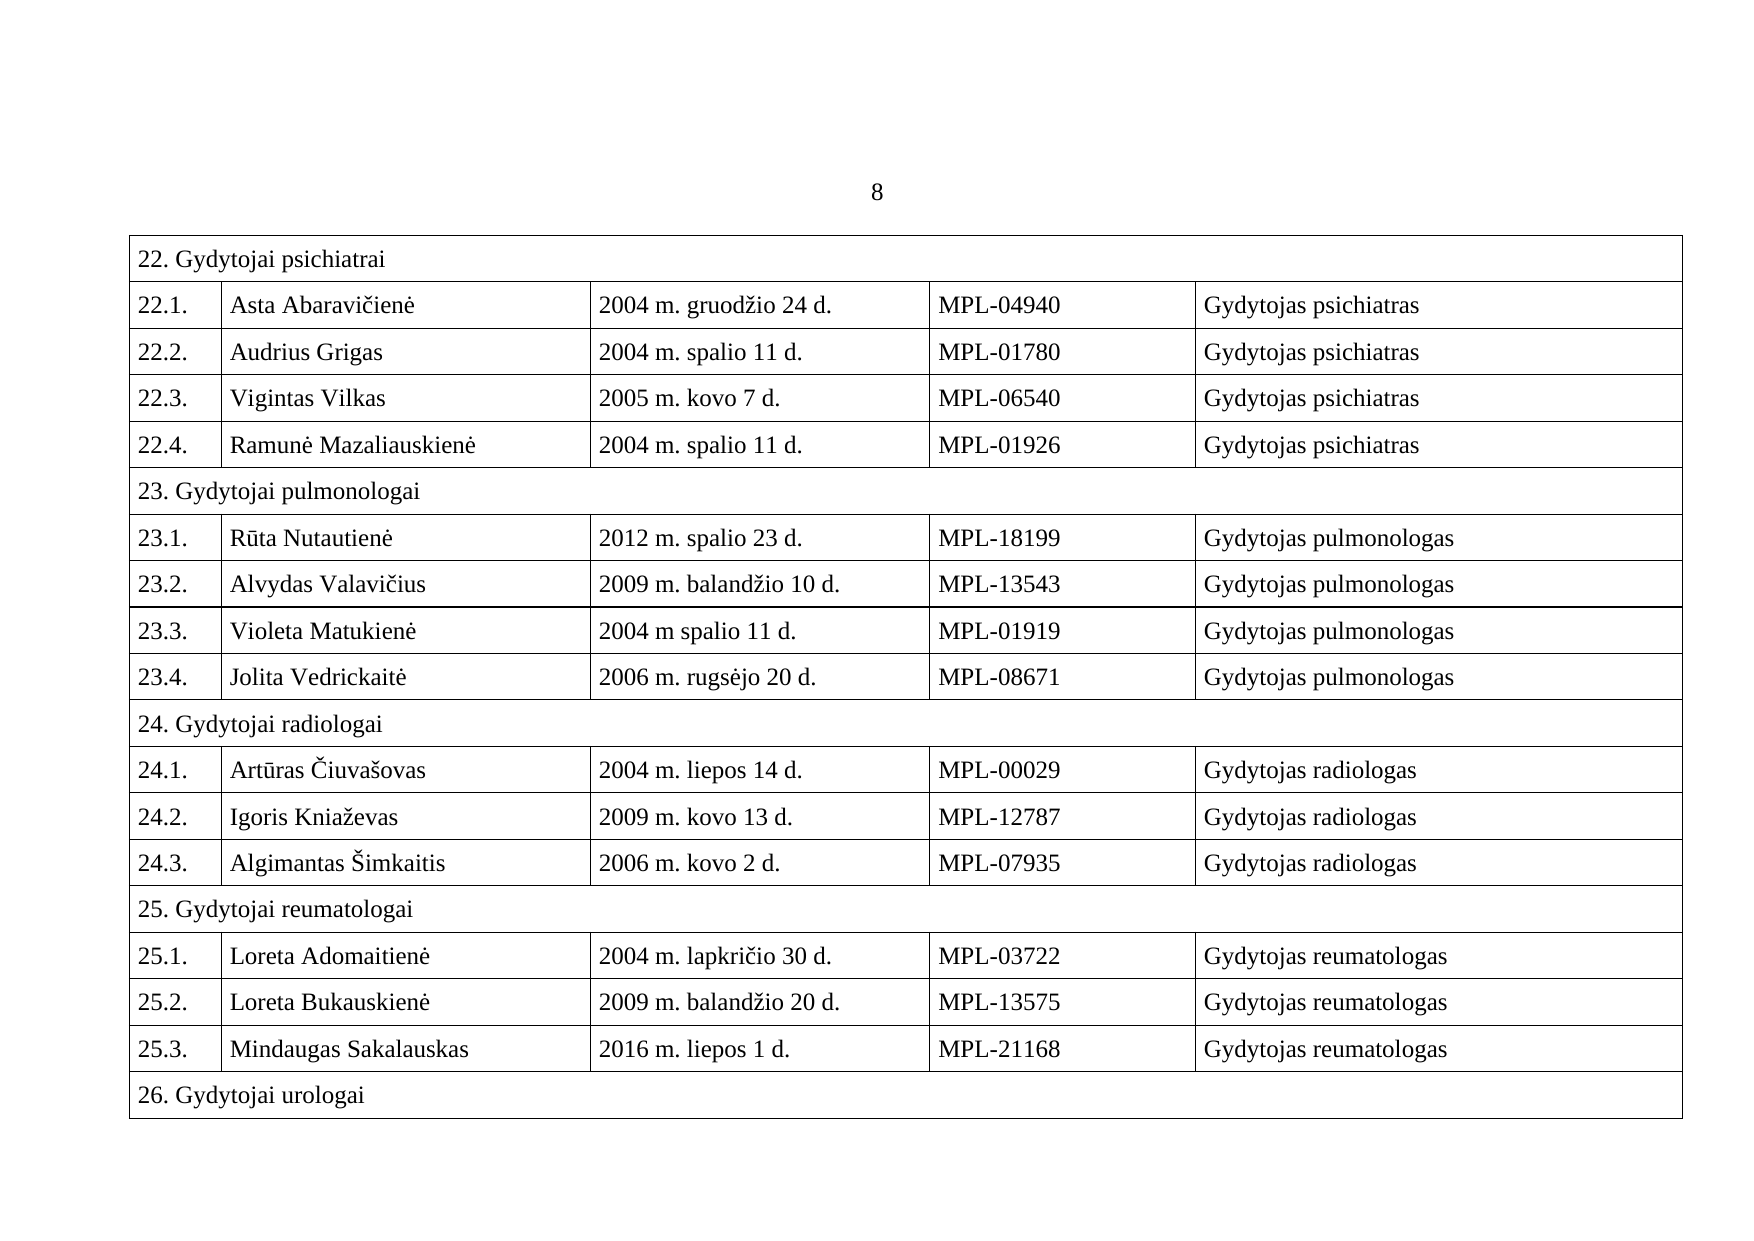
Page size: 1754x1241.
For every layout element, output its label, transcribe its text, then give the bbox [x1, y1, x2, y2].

table_cell 2006 m. rugsėjo 20 d. [591, 654, 929, 699]
table_cell 22.3. [130, 375, 221, 421]
table_cell 23.3. [130, 608, 221, 653]
table_cell 25. Gydytojai reumatologai [130, 886, 1682, 932]
table_cell 2006 m. kovo 2 d. [591, 840, 929, 885]
table_cell Ramunė Mazaliauskienė [222, 422, 590, 467]
table_cell Gydytojas reumatologas [1196, 979, 1682, 1024]
table_cell 22. Gydytojai psichiatrai [130, 236, 1682, 281]
table_cell Gydytojas pulmonologas [1196, 608, 1682, 653]
table_cell MPL-04940 [930, 282, 1195, 328]
table_cell 2012 m. spalio 23 d. [591, 515, 929, 560]
table_cell 25.2. [130, 979, 221, 1024]
table_cell 2016 m. liepos 1 d. [591, 1026, 929, 1071]
table_cell MPL-21168 [930, 1026, 1195, 1071]
table_cell MPL-12787 [930, 793, 1195, 839]
table_cell Gydytojas pulmonologas [1196, 561, 1682, 606]
table_cell 22.2. [130, 329, 221, 374]
table_cell MPL-13543 [930, 561, 1195, 606]
table_cell 24.2. [130, 793, 221, 839]
table_cell Gydytojas psichiatras [1196, 375, 1682, 421]
table_cell 2009 m. balandžio 20 d. [591, 979, 929, 1024]
table_cell MPL-01926 [930, 422, 1195, 467]
table_cell 22.1. [130, 282, 221, 328]
table_cell Gydytojas radiologas [1196, 747, 1682, 792]
table_cell 22.4. [130, 422, 221, 467]
table_cell Gydytojas psichiatras [1196, 422, 1682, 467]
table_cell MPL-06540 [930, 375, 1195, 421]
table_cell MPL-01919 [930, 608, 1195, 653]
table_cell Algimantas Šimkaitis [222, 840, 590, 885]
table_cell 23.1. [130, 515, 221, 560]
table_cell Gydytojas radiologas [1196, 793, 1682, 839]
table_cell Loreta Adomaitienė [222, 933, 590, 978]
table_cell 2009 m. balandžio 10 d. [591, 561, 929, 606]
table_cell Asta Abaravičienė [222, 282, 590, 328]
table_cell 23.4. [130, 654, 221, 699]
table_cell Gydytojas reumatologas [1196, 1026, 1682, 1071]
table_cell 2004 m. liepos 14 d. [591, 747, 929, 792]
table_cell 25.1. [130, 933, 221, 978]
table_cell Gydytojas reumatologas [1196, 933, 1682, 978]
table_cell Artūras Čiuvašovas [222, 747, 590, 792]
table_cell 2005 m. kovo 7 d. [591, 375, 929, 421]
table_cell 23.2. [130, 561, 221, 606]
table_cell MPL-13575 [930, 979, 1195, 1024]
table_cell Alvydas Valavičius [222, 561, 590, 606]
table_cell Rūta Nutautienė [222, 515, 590, 560]
table_cell MPL-01780 [930, 329, 1195, 374]
table_cell 2004 m. gruodžio 24 d. [591, 282, 929, 328]
table_cell 2004 m. lapkričio 30 d. [591, 933, 929, 978]
table_cell MPL-07935 [930, 840, 1195, 885]
table_cell Gydytojas pulmonologas [1196, 515, 1682, 560]
table_cell 2004 m. spalio 11 d. [591, 329, 929, 374]
table_cell 24.3. [130, 840, 221, 885]
table_cell Jolita Vedrickaitė [222, 654, 590, 699]
table_cell Loreta Bukauskienė [222, 979, 590, 1024]
table_cell MPL-03722 [930, 933, 1195, 978]
table_cell MPL-18199 [930, 515, 1195, 560]
table_cell Igoris Kniaževas [222, 793, 590, 839]
table_cell 23. Gydytojai pulmonologai [130, 468, 1682, 513]
table_cell Violeta Matukienė [222, 608, 590, 653]
table_cell MPL-08671 [930, 654, 1195, 699]
table_cell Gydytojas psichiatras [1196, 329, 1682, 374]
table_cell Mindaugas Sakalauskas [222, 1026, 590, 1071]
table_cell Vigintas Vilkas [222, 375, 590, 421]
table_cell 25.3. [130, 1026, 221, 1071]
table_cell 26. Gydytojai urologai [130, 1072, 1682, 1117]
table_cell Gydytojas pulmonologas [1196, 654, 1682, 699]
table_cell 24.1. [130, 747, 221, 792]
table_cell 2004 m spalio 11 d. [591, 608, 929, 653]
table_cell Audrius Grigas [222, 329, 590, 374]
table_cell 24. Gydytojai radiologai [130, 700, 1682, 746]
table_cell MPL-00029 [930, 747, 1195, 792]
table_cell 2004 m. spalio 11 d. [591, 422, 929, 467]
table_cell Gydytojas psichiatras [1196, 282, 1682, 328]
table_cell Gydytojas radiologas [1196, 840, 1682, 885]
table_cell 2009 m. kovo 13 d. [591, 793, 929, 839]
